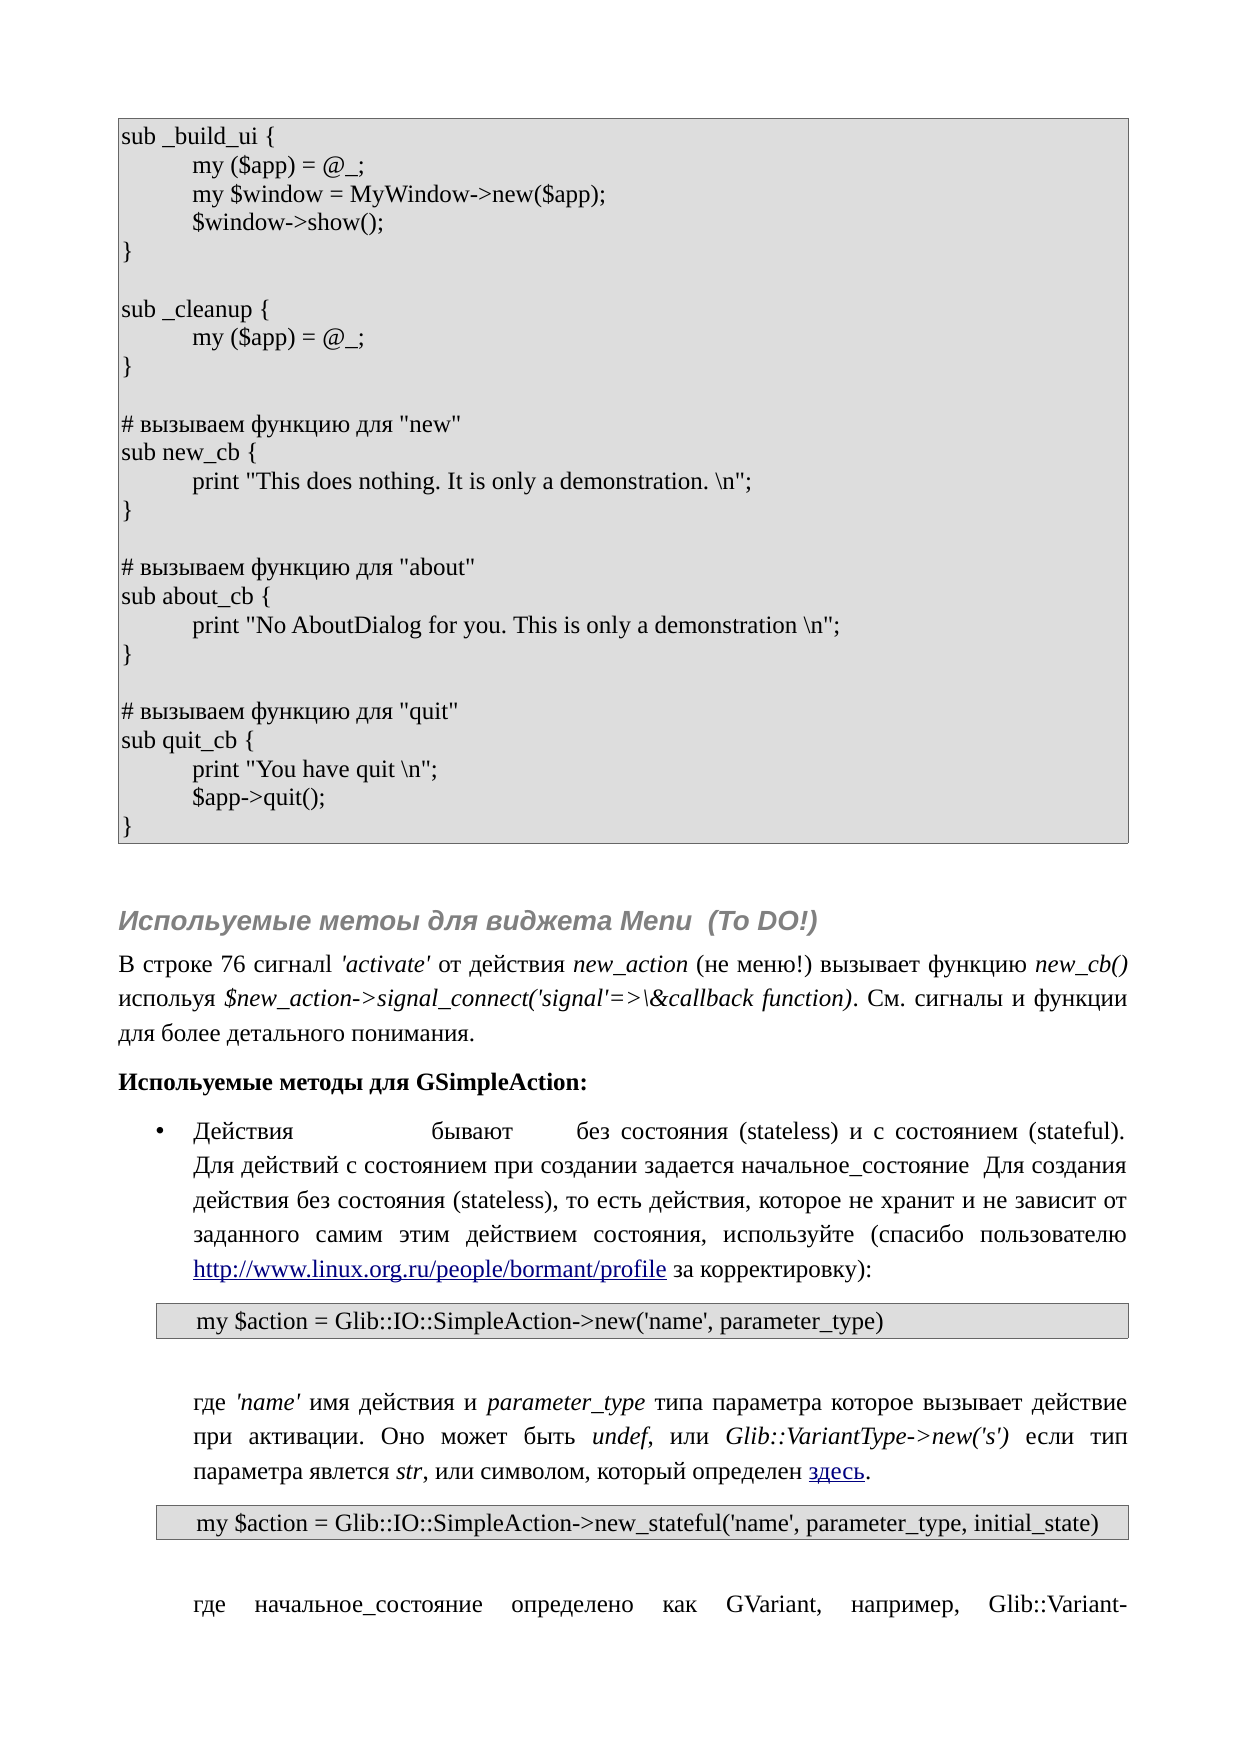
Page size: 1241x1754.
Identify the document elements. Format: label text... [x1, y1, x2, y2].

list где начальное_состояние определено как GVariant, например, Glib::Variant- [156, 1589, 1128, 1617]
text # вызываем функцию для "about" [119, 549, 1128, 578]
list Действия бывают без состояния (stateless) и с состоянием (stateful). Для действий с состоянием при создании задается начальное_состояние Для создания действия без состояния (stateless), то есть действия, которое не хранит и не зависит от заданного самим этим действием состояния, используйте (спасибо пользователю http://www.linux.org.ru/people/bormant/profile за корректировку): [156, 1116, 1128, 1283]
text print "No AboutDialog for you. This is only a demonstration \n"; [119, 607, 1128, 636]
text В строке 76 сигналl 'activate' от действия new_action (не меню!) вызывает функцию new_cb() испольуя $new_action->signal_connect('signal'=>\&callback function). См. сигналы и функции для более детального понимания. [118, 949, 1128, 1047]
text sub about_cb { [119, 578, 1128, 607]
text print "This does nothing. It is only a demonstration. \n"; [119, 463, 1128, 492]
text my $window = MyWindow->new($app); [119, 176, 1128, 204]
subtitle Испольуемые метоы для виджета Menu (To DO!) [118, 904, 1128, 936]
text Испольуемые методы для GSimpleAction: [118, 1067, 1128, 1096]
text sub new_cb { [119, 434, 1128, 463]
text my ($app) = @_; [119, 319, 1128, 348]
text sub quit_cb { [119, 722, 1128, 751]
text # вызываем функцию для "new" [119, 406, 1128, 434]
text $app->quit(); [119, 779, 1128, 808]
text sub _cleanup { [119, 291, 1128, 319]
text my ($app) = @_; [119, 147, 1128, 176]
list где 'name' имя действия и parameter_type типа параметра которое вызывает действие при активации. Оно может быть undef, или Glib::VariantType->new('s') если тип параметра явлется str, или символом, который определен здесь. [156, 1387, 1128, 1484]
text } [119, 808, 1128, 843]
text $window->show(); [119, 204, 1128, 233]
text print "You have quit \n"; [119, 751, 1128, 779]
text } [119, 492, 1128, 521]
list my $action = Glib::IO::SimpleAction->new_stateful('name', parameter_type, initial_state) [157, 1506, 1128, 1539]
text # вызываем функцию для "quit" [119, 693, 1128, 722]
text } [119, 233, 1128, 262]
list my $action = Glib::IO::SimpleAction->new('name', parameter_type) [157, 1304, 1128, 1338]
text } [119, 348, 1128, 377]
text sub _build_ui { [119, 119, 1128, 147]
text } [119, 636, 1128, 664]
